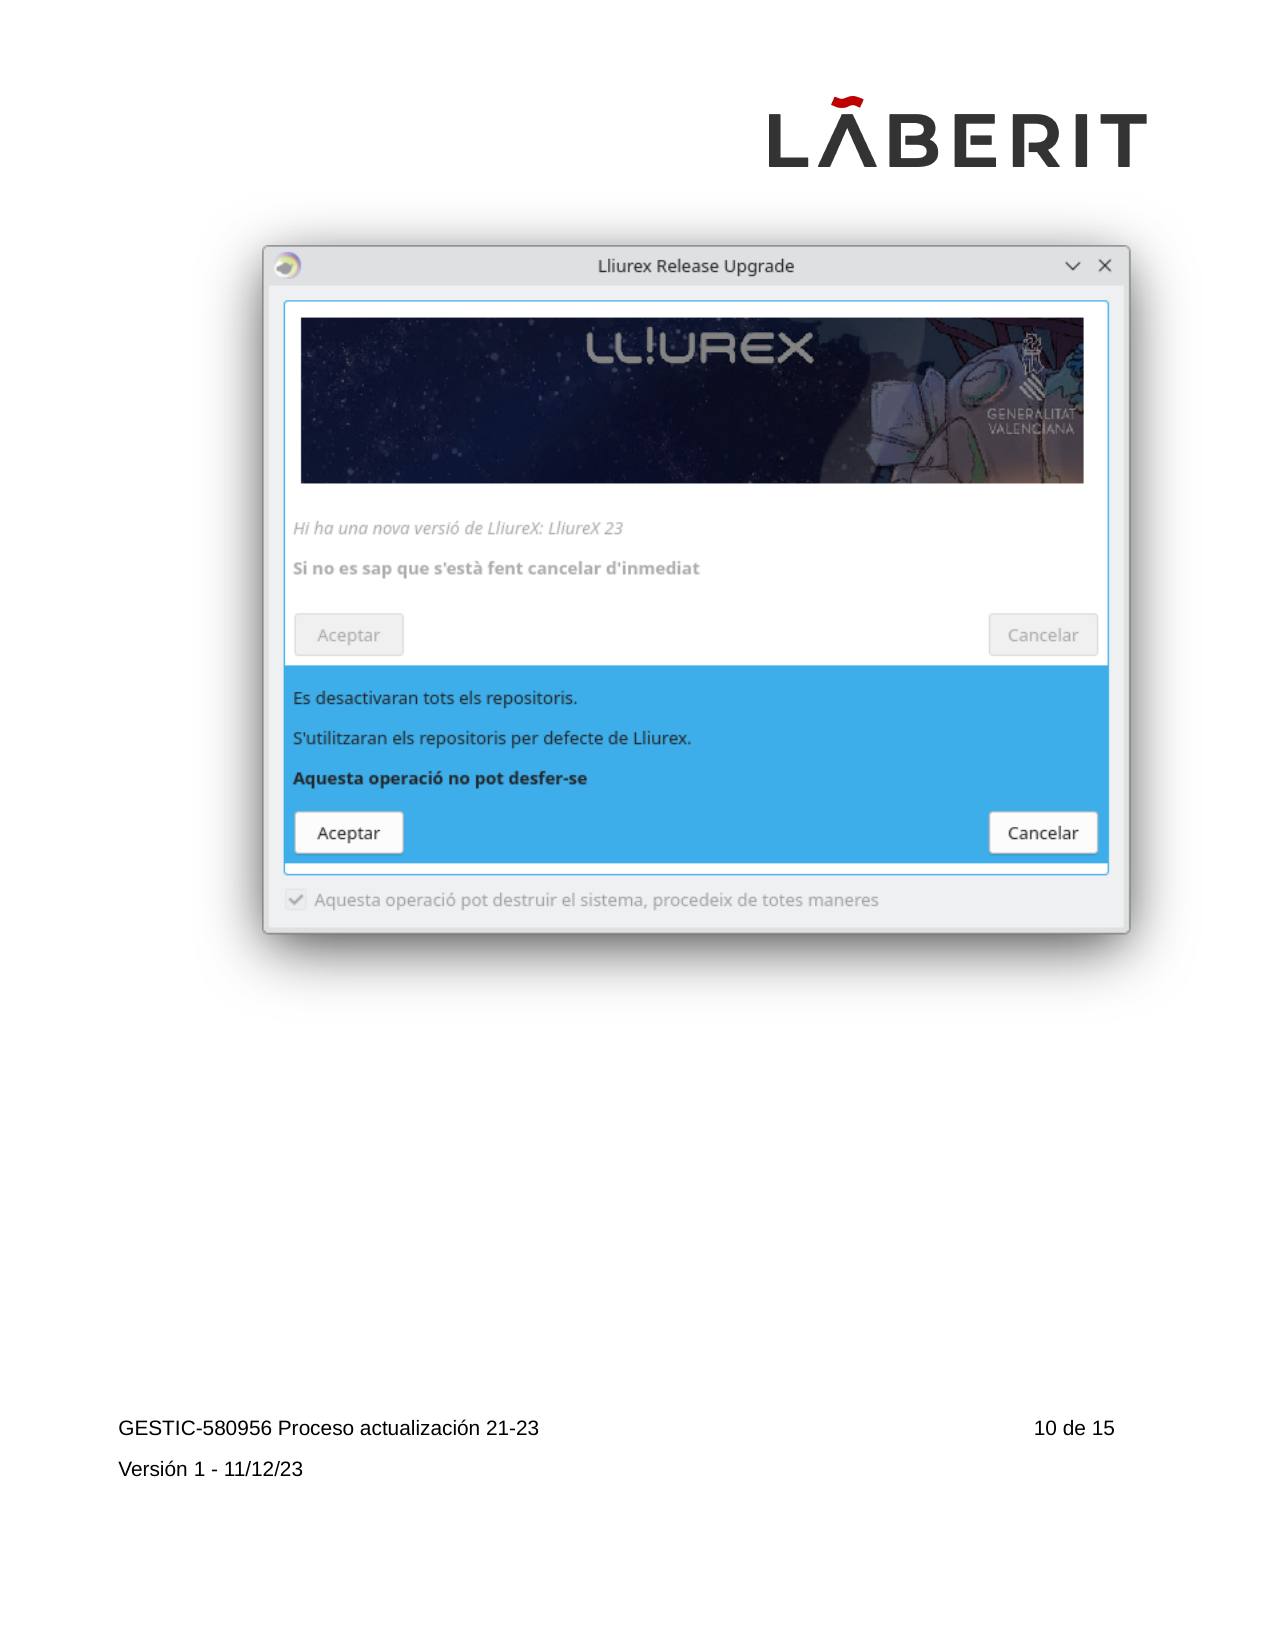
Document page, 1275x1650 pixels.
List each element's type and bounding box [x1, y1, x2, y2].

picture [177, 177, 1216, 1036]
picture [769, 96, 1147, 167]
